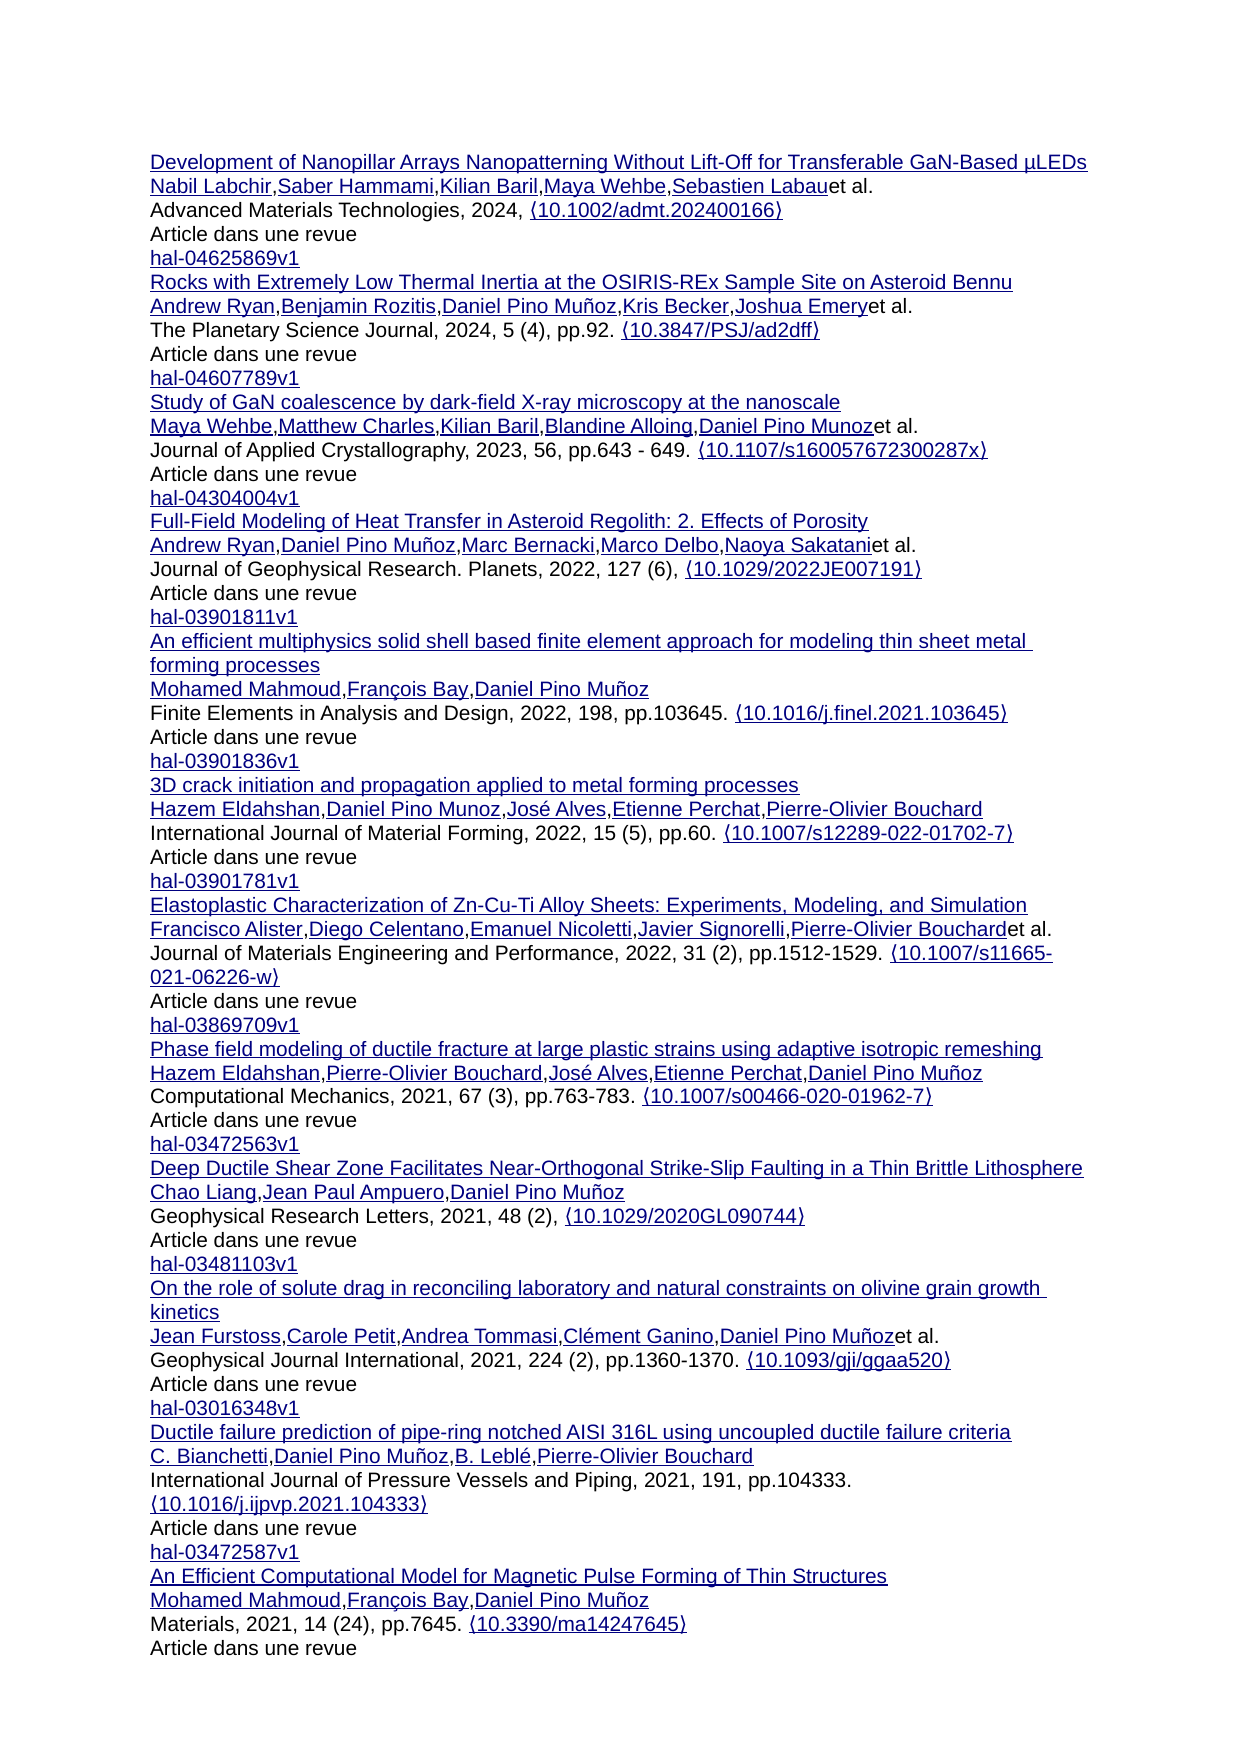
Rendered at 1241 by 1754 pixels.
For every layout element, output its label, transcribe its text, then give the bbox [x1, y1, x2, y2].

table_cell Phase field modeling of ductile fracture at large plastic strains using adaptive isotropic remeshing Hazem Eldahshan,Pierre-Olivier Bouchard,José Alves,Etienne Perchat,Daniel Pino Muñoz Computational Mechanics, 2021, 67 (3), pp.763-783. ⟨10.1007/s00466-020-01962-7⟩ Article dans une revue hal-03472563v1 [150, 1036, 1090, 1156]
table_cell Development of Nanopillar Arrays Nanopatterning Without Lift‐Off for Transferable GaN‐Based µLEDs Nabil Labchir,Saber Hammami,Kilian Baril,Maya Wehbe,Sebastien Labauet al. Advanced Materials Technologies, 2024, ⟨10.1002/admt.202400166⟩ Article dans une revue hal-04625869v1 [150, 150, 1090, 270]
table_cell Study of GaN coalescence by dark-field X-ray microscopy at the nanoscale Maya Wehbe,Matthew Charles,Kilian Baril,Blandine Alloing,Daniel Pino Munozet al. Journal of Applied Crystallography, 2023, 56, pp.643 - 649. ⟨10.1107/s160057672300287x⟩ Article dans une revue hal-04304004v1 [150, 390, 1090, 509]
table_cell Rocks with Extremely Low Thermal Inertia at the OSIRIS-REx Sample Site on Asteroid Bennu Andrew Ryan,Benjamin Rozitis,Daniel Pino Muñoz,Kris Becker,Joshua Emeryet al. The Planetary Science Journal, 2024, 5 (4), pp.92. ⟨10.3847/PSJ/ad2dff⟩ Article dans une revue hal-04607789v1 [150, 270, 1090, 389]
table_cell 3D crack initiation and propagation applied to metal forming processes Hazem Eldahshan,Daniel Pino Munoz,José Alves,Etienne Perchat,Pierre-Olivier Bouchard International Journal of Material Forming, 2022, 15 (5), pp.60. ⟨10.1007/s12289-022-01702-7⟩ Article dans une revue hal-03901781v1 [150, 773, 1090, 893]
table_cell On the role of solute drag in reconciling laboratory and natural constraints on olivine grain growth kinetics Jean Furstoss,Carole Petit,Andrea Tommasi,Clément Ganino,Daniel Pino Muñozet al. Geophysical Journal International, 2021, 224 (2), pp.1360-1370. ⟨10.1093/gji/ggaa520⟩ Article dans une revue hal-03016348v1 [150, 1276, 1090, 1420]
table_cell An efficient multiphysics solid shell based finite element approach for modeling thin sheet metal forming processes Mohamed Mahmoud,François Bay,Daniel Pino Muñoz Finite Elements in Analysis and Design, 2022, 198, pp.103645. ⟨10.1016/j.finel.2021.103645⟩ Article dans une revue hal-03901836v1 [150, 629, 1090, 773]
table_cell Deep Ductile Shear Zone Facilitates Near‐Orthogonal Strike‐Slip Faulting in a Thin Brittle Lithosphere Chao Liang,Jean Paul Ampuero,Daniel Pino Muñoz Geophysical Research Letters, 2021, 48 (2), ⟨10.1029/2020GL090744⟩ Article dans une revue hal-03481103v1 [150, 1156, 1090, 1276]
table_cell An Efficient Computational Model for Magnetic Pulse Forming of Thin Structures Mohamed Mahmoud,François Bay,Daniel Pino Muñoz Materials, 2021, 14 (24), pp.7645. ⟨10.3390/ma14247645⟩ Article dans une revue [150, 1564, 1090, 1659]
table_cell Ductile failure prediction of pipe-ring notched AISI 316L using uncoupled ductile failure criteria C. Bianchetti,Daniel Pino Muñoz,B. Leblé,Pierre-Olivier Bouchard International Journal of Pressure Vessels and Piping, 2021, 191, pp.104333. ⟨10.1016/j.ijpvp.2021.104333⟩ Article dans une revue hal-03472587v1 [150, 1420, 1090, 1563]
table_cell Elastoplastic Characterization of Zn-Cu-Ti Alloy Sheets: Experiments, Modeling, and Simulation Francisco Alister,Diego Celentano,Emanuel Nicoletti,Javier Signorelli,Pierre-Olivier Bouchardet al. Journal of Materials Engineering and Performance, 2022, 31 (2), pp.1512-1529. ⟨10.1007/s11665-021-06226-w⟩ Article dans une revue hal-03869709v1 [150, 893, 1090, 1036]
table_cell Full‐Field Modeling of Heat Transfer in Asteroid Regolith: 2. Effects of Porosity Andrew Ryan,Daniel Pino Muñoz,Marc Bernacki,Marco Delbo,Naoya Sakataniet al. Journal of Geophysical Research. Planets, 2022, 127 (6), ⟨10.1029/2022JE007191⟩ Article dans une revue hal-03901811v1 [150, 509, 1090, 629]
